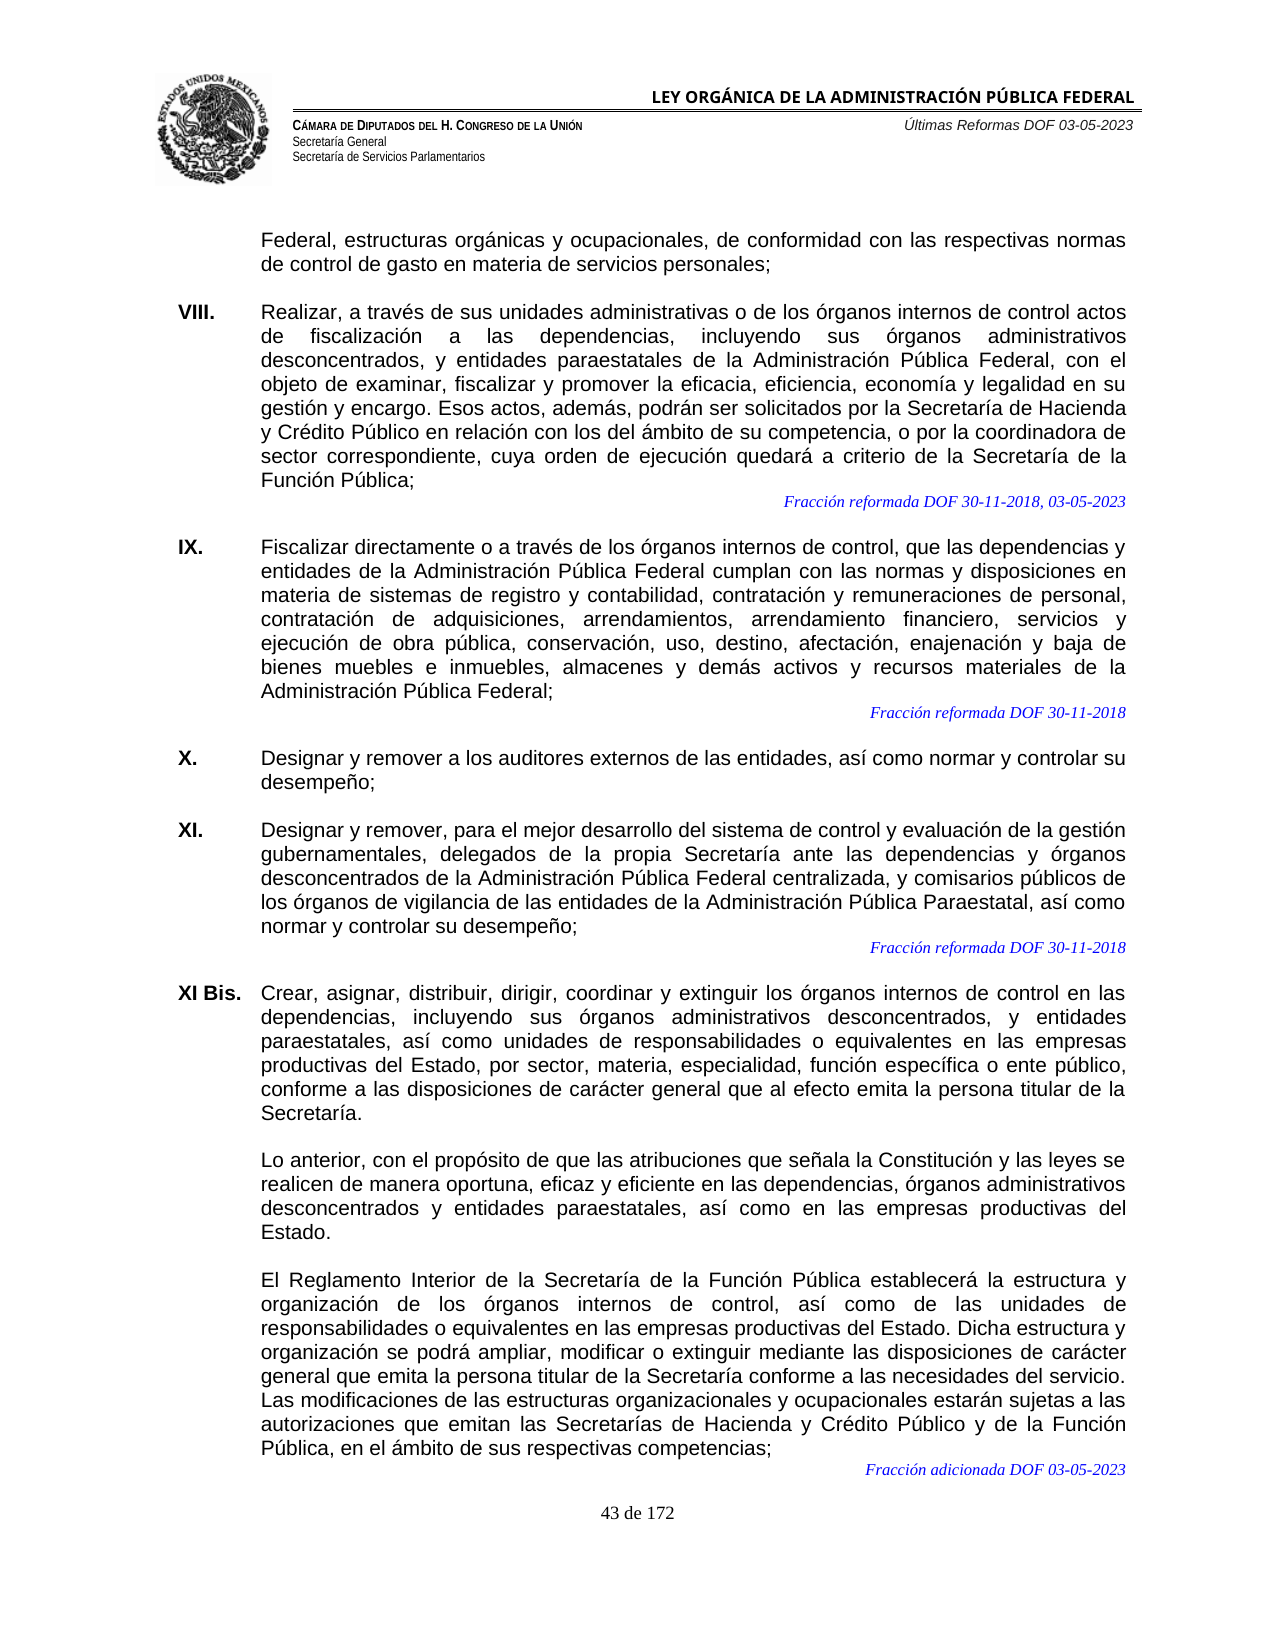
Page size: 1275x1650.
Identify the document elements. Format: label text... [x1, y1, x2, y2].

text Federal, estructuras orgánicas y ocupacionales, de conformidad con las respectivas normas de control de gasto en materia de servicios personales; [178, 228, 1127, 276]
text X. Designar y remover a los auditores externos de las entidades, así como normar y controlar su desempeño; [178, 746, 1127, 794]
text Fracción adicionada DOF 03-05-2023 [148, 1460, 1127, 1479]
text Fracción reformada DOF 30-11-2018 [178, 703, 1127, 722]
text IX. Fiscalizar directamente o a través de los órganos internos de control, que las dependencias y entidades de la Administración Pública Federal cumplan con las normas y disposiciones en materia de sistemas de registro y contabilidad, contratación y remuneraciones de personal, contratación de adquisiciones, arrendamientos, arrendamiento financiero, servicios y ejecución de obra pública, conservación, uso, destino, afectación, enajenación y baja de bienes muebles e inmuebles, almacenes y demás activos y recursos materiales de la Administración Pública Federal; [178, 535, 1127, 703]
text XI Bis. Crear, asignar, distribuir, dirigir, coordinar y extinguir los órganos internos de control en las dependencias, incluyendo sus órganos administrativos desconcentrados, y entidades paraestatales, así como unidades de responsabilidades o equivalentes en las empresas productivas del Estado, por sector, materia, especialidad, función específica o ente público, conforme a las disposiciones de carácter general que al efecto emita la persona titular de la Secretaría. [178, 981, 1127, 1124]
text Fracción reformada DOF 30-11-2018 [178, 937, 1127, 957]
text XI. Designar y remover, para el mejor desarrollo del sistema de control y evaluación de la gestión gubernamentales, delegados de la propia Secretaría ante las dependencias y órganos desconcentrados de la Administración Pública Federal centralizada, y comisarios públicos de los órganos de vigilancia de las entidades de la Administración Pública Paraestatal, así como normar y controlar su desempeño; [178, 818, 1127, 937]
text Fracción reformada DOF 30-11-2018, 03-05-2023 [178, 492, 1127, 511]
text Lo anterior, con el propósito de que las atribuciones que señala la Constitución y las leyes se realicen de manera oportuna, eficaz y eficiente en las dependencias, órganos administrativos desconcentrados y entidades paraestatales, así como en las empresas productivas del Estado. [261, 1148, 1127, 1244]
text El Reglamento Interior de la Secretaría de la Función Pública establecerá la estructura y organización de los órganos internos de control, así como de las unidades de responsabilidades o equivalentes en las empresas productivas del Estado. Dicha estructura y organización se podrá ampliar, modificar o extinguir mediante las disposiciones de carácter general que emita la persona titular de la Secretaría conforme a las necesidades del servicio. Las modificaciones de las estructuras organizacionales y ocupacionales estarán sujetas a las autorizaciones que emitan las Secretarías de Hacienda y Crédito Público y de la Función Pública, en el ámbito de sus respectivas competencias; [261, 1268, 1127, 1460]
text VIII. Realizar, a través de sus unidades administrativas o de los órganos internos de control actos de fiscalización a las dependencias, incluyendo sus órganos administrativos desconcentrados, y entidades paraestatales de la Administración Pública Federal, con el objeto de examinar, fiscalizar y promover la eficacia, eficiencia, economía y legalidad en su gestión y encargo. Esos actos, además, podrán ser solicitados por la Secretaría de Hacienda y Crédito Público en relación con los del ámbito de su competencia, o por la coordinadora de sector correspondiente, cuya orden de ejecución quedará a criterio de la Secretaría de la Función Pública; [178, 300, 1127, 492]
